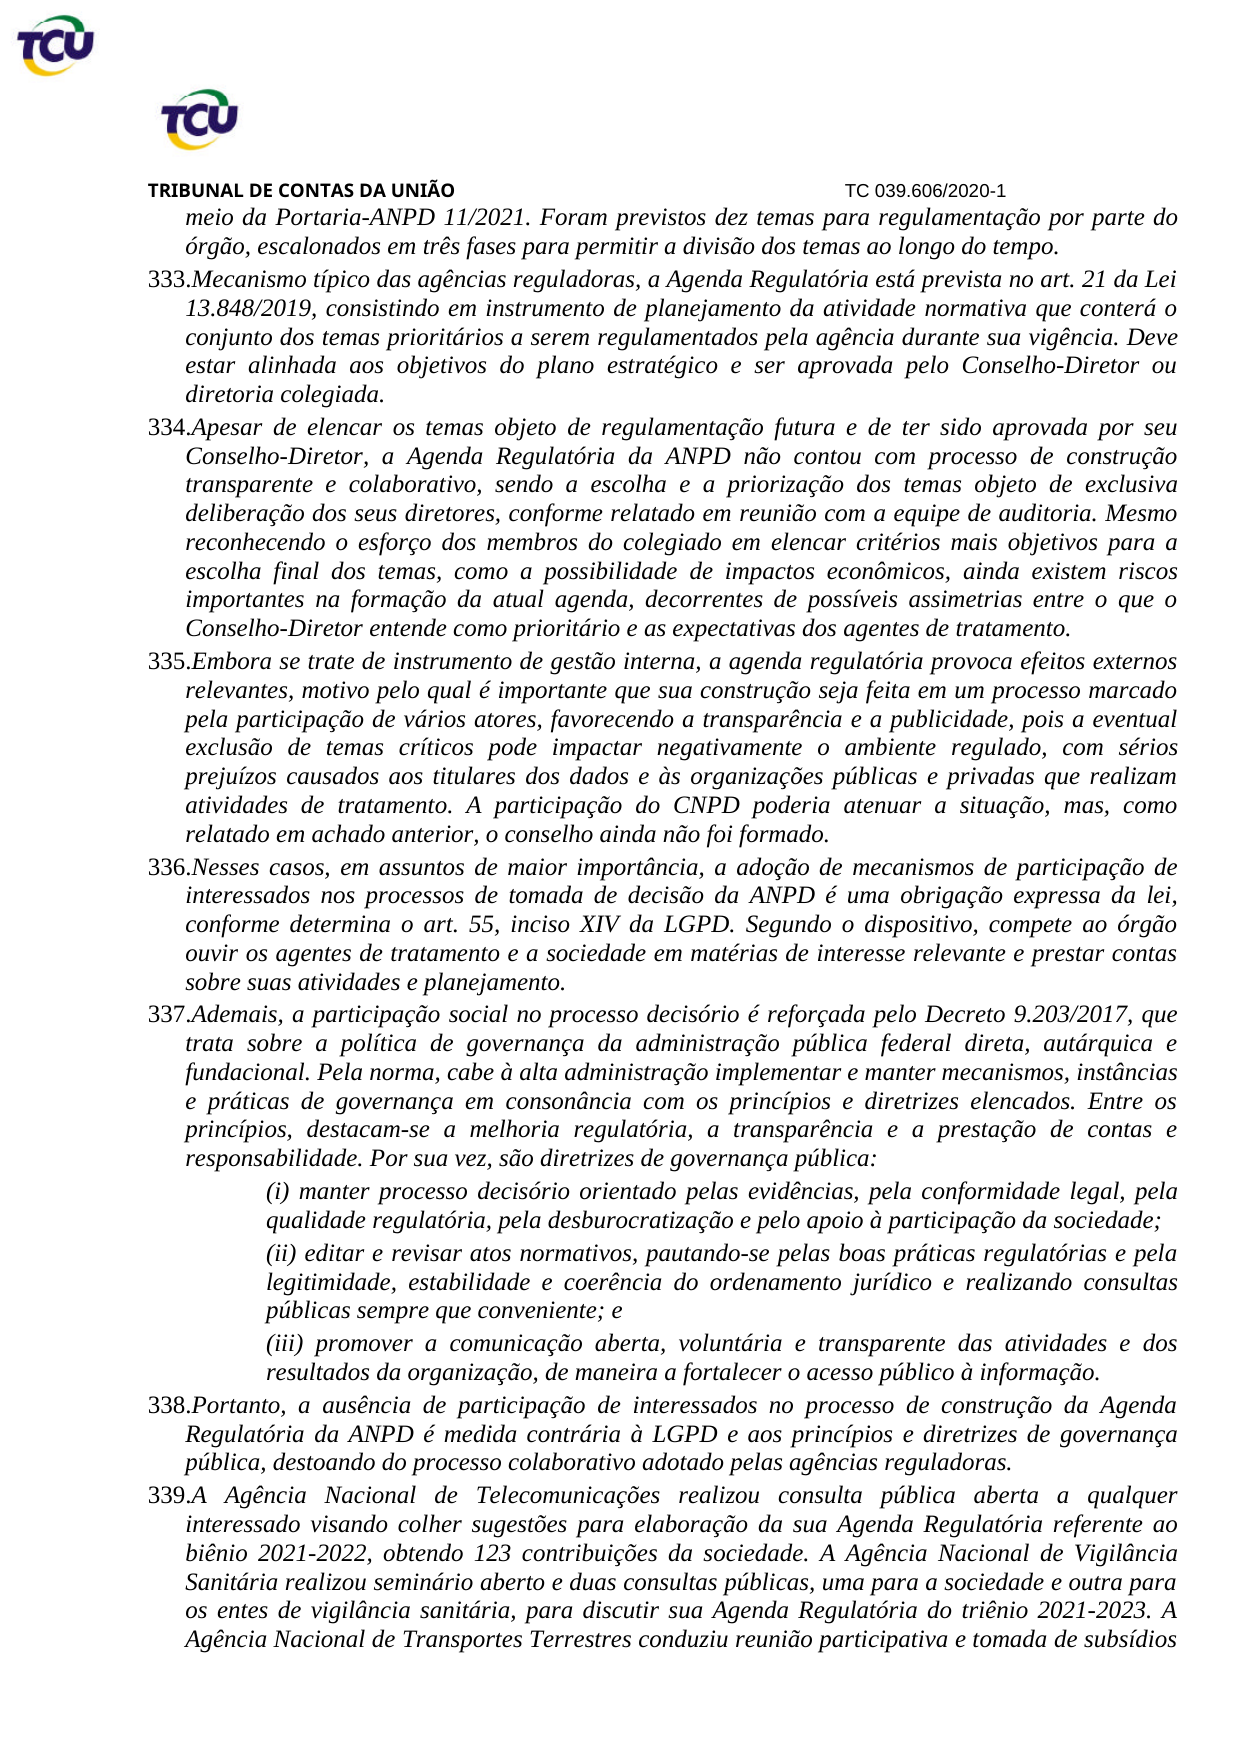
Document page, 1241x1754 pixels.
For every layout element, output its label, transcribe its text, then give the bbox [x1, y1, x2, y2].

text (iii) promover a comunicação aberta, voluntária e transparente das atividades e dos resultados da organização, de maneira a fortalecer o acesso público à informação. [266, 1328, 1181, 1386]
list Apesar de elencar os temas objeto de regulamentação futura e de ter sido aprovada por seu Conselho-Diretor, a Agenda Regulatória da ANPD não contou com processo de construção transparente e colaborativo, sendo a escolha e a priorização dos temas objeto de exclusiva deliberação dos seus diretores, conforme relatado em reunião com a equipe de auditoria. Mesmo reconhecendo o esforço dos membros do colegiado em elencar critérios mais objetivos para a escolha final dos temas, como a possibilidade de impactos econômicos, ainda existem riscos importantes na formação da atual agenda, decorrentes de possíveis assimetrias entre o que o Conselho-Diretor entende como prioritário e as expectativas dos agentes de tratamento. [148, 412, 1181, 642]
list Nesses casos, em assuntos de maior importância, a adoção de mecanismos de participação de interessados nos processos de tomada de decisão da ANPD é uma obrigação expressa da lei, conforme determina o art. 55, inciso XIV da LGPD. Segundo o dispositivo, compete ao órgão ouvir os agentes de tratamento e a sociedade em matérias de interesse relevante e prestar contas sobre suas atividades e planejamento. [148, 852, 1181, 995]
list Portanto, a ausência de participação de interessados no processo de construção da Agenda Regulatória da ANPD é medida contrária à LGPD e aos princípios e diretrizes de governança pública, destoando do processo colaborativo adotado pelas agências reguladoras. [148, 1390, 1181, 1476]
list A Agência Nacional de Telecomunicações realizou consulta pública aberta a qualquer interessado visando colher sugestões para elaboração da sua Agenda Regulatória referente ao biênio 2021-2022, obtendo 123 contribuições da sociedade. A Agência Nacional de Vigilância Sanitária realizou seminário aberto e duas consultas públicas, uma para a sociedade e outra para os entes de vigilância sanitária, para discutir sua Agenda Regulatória do triênio 2021-2023. A Agência Nacional de Transportes Terrestres conduziu reunião participativa e tomada de subsídios [148, 1480, 1181, 1653]
list Ademais, a participação social no processo decisório é reforçada pelo Decreto 9.203/2017, que trata sobre a política de governança da administração pública federal direta, autárquica e fundacional. Pela norma, cabe à alta administração implementar e manter mecanismos, instâncias e práticas de governança em consonância com os princípios e diretrizes elencados. Entre os princípios, destacam-se a melhoria regulatória, a transparência e a prestação de contas e responsabilidade. Por sua vez, são diretrizes de governança pública: [148, 999, 1181, 1172]
list Embora se trate de instrumento de gestão interna, a agenda regulatória provoca efeitos externos relevantes, motivo pelo qual é importante que sua construção seja feita em um processo marcado pela participação de vários atores, favorecendo a transparência e a publicidade, pois a eventual exclusão de temas críticos pode impactar negativamente o ambiente regulado, com sérios prejuízos causados aos titulares dos dados e às organizações públicas e privadas que realizam atividades de tratamento. A participação do CNPD poderia atenuar a situação, mas, como relatado em achado anterior, o conselho ainda não foi formado. [148, 646, 1181, 847]
text (i) manter processo decisório orientado pelas evidências, pela conformidade legal, pela qualidade regulatória, pela desburocratização e pelo apoio à participação da sociedade; [266, 1176, 1181, 1234]
list Mecanismo típico das agências reguladoras, a Agenda Regulatória está prevista no art. 21 da Lei 13.848/2019, consistindo em instrumento de planejamento da atividade normativa que conterá o conjunto dos temas prioritários a serem regulamentados pela agência durante sua vigência. Deve estar alinhada aos objetivos do plano estratégico e ser aprovada pelo Conselho-Diretor ou diretoria colegiada. [148, 264, 1181, 408]
text (ii) editar e revisar atos normativos, pautando-se pelas boas práticas regulatórias e pela legitimidade, estabilidade e coerência do ordenamento jurídico e realizando consultas públicas sempre que conveniente; e [266, 1238, 1181, 1324]
list meio da Portaria-ANPD 11/2021. Foram previstos dez temas para regulamentação por parte do órgão, escalonados em três fases para permitir a divisão dos temas ao longo do tempo. [148, 202, 1181, 260]
